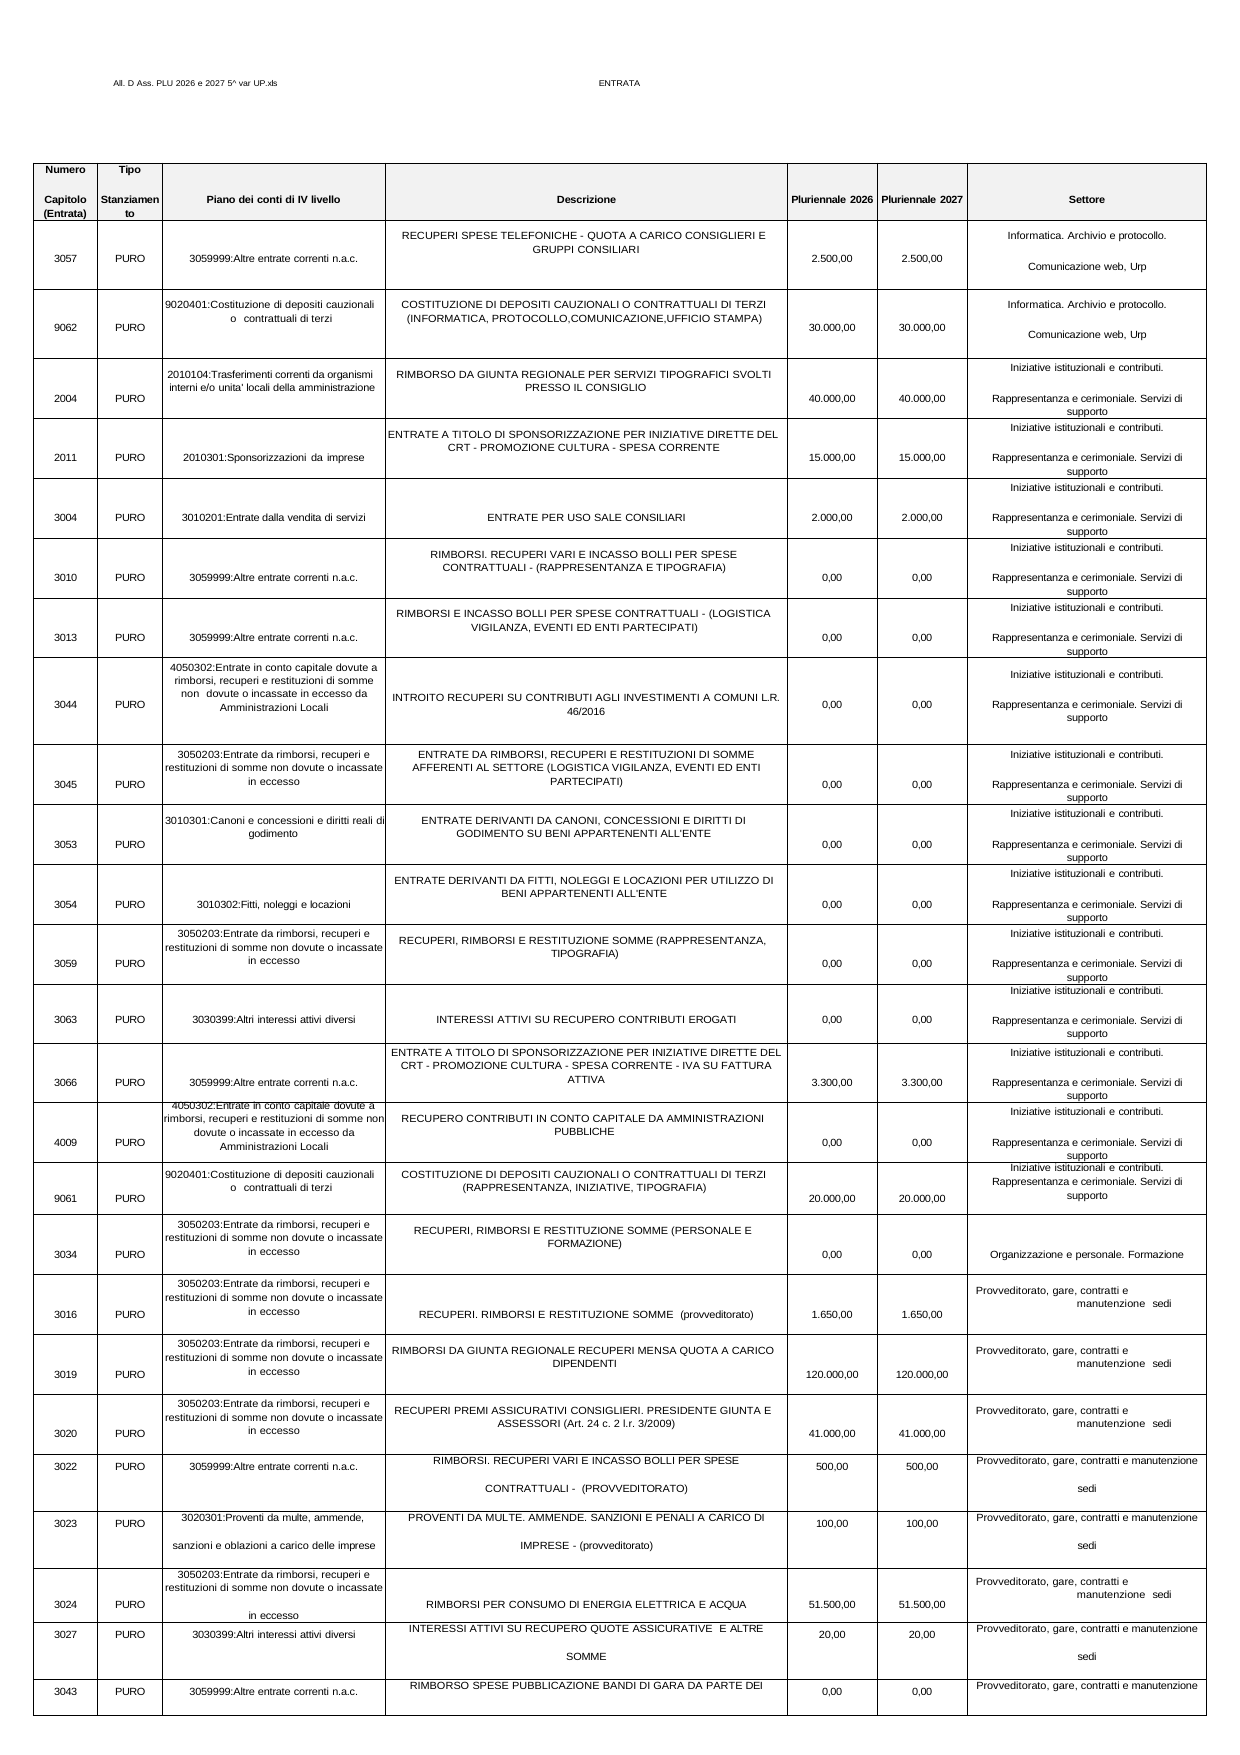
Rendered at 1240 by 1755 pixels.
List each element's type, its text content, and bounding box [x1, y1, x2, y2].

table_cell 9062 [34, 290, 97, 358]
table_header Pluriennale 2026 [788, 164, 877, 220]
table_cell PURO [98, 745, 162, 804]
table_cell 0,00 [878, 985, 967, 1043]
table_cell Provveditorato, gare, contratti e manutenzione sedi [968, 1569, 1206, 1622]
table_cell 0,00 [878, 925, 967, 984]
table_cell PURO [98, 805, 162, 864]
table_cell Iniziative istituzionali e contributi. Rappresentanza e cerimoniale. Servizi di supporto [968, 925, 1206, 984]
table_cell 2010301:Sponsorizzazioni da imprese [163, 419, 385, 478]
table_cell PURO [98, 1103, 162, 1162]
table_cell 0,00 [878, 745, 967, 804]
table_cell RIMBORSI E INCASSO BOLLI PER SPESE CONTRATTUALI - (LOGISTICA VIGILANZA, EVENTI ED ENTI PARTECIPATI) [386, 599, 787, 657]
table_cell PURO [98, 221, 162, 289]
table_header Pluriennale 2027 [878, 164, 967, 220]
table_cell PURO [98, 925, 162, 984]
table_header Descrizione [386, 164, 787, 220]
table_cell Informatica. Archivio e protocollo. Comunicazione web, Urp [968, 221, 1206, 289]
table_cell 0,00 [788, 658, 877, 744]
table_cell 0,00 [878, 1103, 967, 1162]
table_cell RIMBORSI. RECUPERI VARI E INCASSO BOLLI PER SPESE CONTRATTUALI - (RAPPRESENTANZA E TIPOGRAFIA) [386, 539, 787, 597]
table_cell 40.000,00 [788, 359, 877, 418]
table_cell PURO [98, 1044, 162, 1102]
table_cell Provveditorato, gare, contratti e manutenzione sedi [968, 1395, 1206, 1454]
table_cell Provveditorato, gare, contratti e manutenzione sedi [968, 1275, 1206, 1334]
table_cell 3016 [34, 1275, 97, 1334]
table_header Piano dei conti di IV livello [163, 164, 385, 220]
table_cell 9020401:Costituzione di depositi cauzionali o contrattuali di terzi [163, 1163, 385, 1214]
table_cell 0,00 [878, 1215, 967, 1274]
table_cell 3.300,00 [788, 1044, 877, 1102]
table_cell Iniziative istituzionali e contributi. Rappresentanza e cerimoniale. Servizi di supporto [968, 865, 1206, 924]
table_cell PURO [98, 479, 162, 537]
table_cell 4050302:Entrate in conto capitale dovute a rimborsi, recuperi e restituzioni di somme non dovute o incassate in eccesso da Amministrazioni Locali [163, 658, 385, 744]
table_cell 3024 [34, 1569, 97, 1622]
table_cell Organizzazione e personale. Formazione [968, 1215, 1206, 1274]
table_cell 2011 [34, 419, 97, 478]
table_cell 3022 [34, 1455, 97, 1511]
table_cell INTROITO RECUPERI SU CONTRIBUTI AGLI INVESTIMENTI A COMUNI L.R. 46/2016 [386, 658, 787, 744]
table_cell 3010201:Entrate dalla vendita di servizi [163, 479, 385, 537]
table_cell PURO [98, 865, 162, 924]
table_cell 2004 [34, 359, 97, 418]
table_cell PURO [98, 658, 162, 744]
table_cell 9061 [34, 1163, 97, 1214]
table_cell 20.000,00 [878, 1163, 967, 1214]
table_cell 2.500,00 [788, 221, 877, 289]
table_cell COSTITUZIONE DI DEPOSITI CAUZIONALI O CONTRATTUALI DI TERZI (INFORMATICA, PROTOCOLLO,COMUNICAZIONE,UFFICIO STAMPA) [386, 290, 787, 358]
table_cell 3050203:Entrate da rimborsi, recuperi e restituzioni di somme non dovute o incassate in eccesso [163, 1335, 385, 1394]
table_cell 0,00 [788, 865, 877, 924]
table_cell Provveditorato, gare, contratti e manutenzione sedi [968, 1512, 1206, 1568]
table_cell 4009 [34, 1103, 97, 1162]
table_cell 3010302:Fitti, noleggi e locazioni [163, 865, 385, 924]
table_cell 9020401:Costituzione di depositi cauzionali o contrattuali di terzi [163, 290, 385, 358]
table_header Numero Capitolo (Entrata) [34, 164, 97, 220]
table_cell 2.000,00 [878, 479, 967, 537]
table_cell 1.650,00 [788, 1275, 877, 1334]
table_cell 3059999:Altre entrate correnti n.a.c. [163, 1044, 385, 1102]
table_cell 3013 [34, 599, 97, 657]
table_cell PURO [98, 359, 162, 418]
table_header Tipo Stanziamen to [98, 164, 162, 220]
table_cell Iniziative istituzionali e contributi. Rappresentanza e cerimoniale. Servizi di supporto [968, 658, 1206, 744]
table_cell Iniziative istituzionali e contributi. Rappresentanza e cerimoniale. Servizi di supporto [968, 359, 1206, 418]
table_cell Informatica. Archivio e protocollo. Comunicazione web, Urp [968, 290, 1206, 358]
table_cell 1.650,00 [878, 1275, 967, 1334]
table_cell Iniziative istituzionali e contributi. Rappresentanza e cerimoniale. Servizi di supporto [968, 479, 1206, 537]
table_cell 40.000,00 [878, 359, 967, 418]
table_cell Provveditorato, gare, contratti e manutenzione sedi [968, 1623, 1206, 1679]
table_cell 3010 [34, 539, 97, 597]
table_cell 0,00 [788, 985, 877, 1043]
table_cell 3004 [34, 479, 97, 537]
table_cell PURO [98, 985, 162, 1043]
table_cell 0,00 [878, 539, 967, 597]
table_cell 120.000,00 [878, 1335, 967, 1394]
table_cell 3050203:Entrate da rimborsi, recuperi e restituzioni di somme non dovute o incassate in eccesso [163, 1569, 385, 1622]
table_cell 3.300,00 [878, 1044, 967, 1102]
table_cell 0,00 [788, 745, 877, 804]
table_cell Iniziative istituzionali e contributi. Rappresentanza e cerimoniale. Servizi di supporto [968, 1163, 1206, 1214]
table_cell 4050302:Entrate in conto capitale dovute a rimborsi, recuperi e restituzioni di somme non dovute o incassate in eccesso da Amministrazioni Locali [163, 1103, 385, 1162]
table_cell 20,00 [788, 1623, 877, 1679]
table_cell Iniziative istituzionali e contributi. Rappresentanza e cerimoniale. Servizi di supporto [968, 1103, 1206, 1162]
table_cell 500,00 [788, 1455, 877, 1511]
table_cell 3043 [34, 1680, 97, 1715]
table_cell PURO [98, 539, 162, 597]
table_cell Iniziative istituzionali e contributi. Rappresentanza e cerimoniale. Servizi di supporto [968, 1044, 1206, 1102]
table_cell 0,00 [788, 1215, 877, 1274]
table_cell Iniziative istituzionali e contributi. Rappresentanza e cerimoniale. Servizi di supporto [968, 745, 1206, 804]
table_cell 500,00 [878, 1455, 967, 1511]
table_cell ENTRATE PER USO SALE CONSILIARI [386, 479, 787, 537]
table_cell 20,00 [878, 1623, 967, 1679]
table_cell 3059999:Altre entrate correnti n.a.c. [163, 221, 385, 289]
table_cell PURO [98, 1623, 162, 1679]
table_cell ENTRATE DA RIMBORSI, RECUPERI E RESTITUZIONI DI SOMME AFFERENTI AL SETTORE (LOGISTICA VIGILANZA, EVENTI ED ENTI PARTECIPATI) [386, 745, 787, 804]
table_cell COSTITUZIONE DI DEPOSITI CAUZIONALI O CONTRATTUALI DI TERZI (RAPPRESENTANZA, INIZIATIVE, TIPOGRAFIA) [386, 1163, 787, 1214]
table_cell 51.500,00 [878, 1569, 967, 1622]
table_cell 3054 [34, 865, 97, 924]
table_cell Provveditorato, gare, contratti e manutenzione [968, 1680, 1206, 1715]
table_cell 0,00 [878, 865, 967, 924]
table_cell RECUPERO CONTRIBUTI IN CONTO CAPITALE DA AMMINISTRAZIONI PUBBLICHE [386, 1103, 787, 1162]
table_cell 3045 [34, 745, 97, 804]
table_cell Iniziative istituzionali e contributi. Rappresentanza e cerimoniale. Servizi di supporto [968, 805, 1206, 864]
table_cell PURO [98, 1680, 162, 1715]
table_cell 41.000,00 [878, 1395, 967, 1454]
table_cell RECUPERI PREMI ASSICURATIVI CONSIGLIERI. PRESIDENTE GIUNTA E ASSESSORI (Art. 24 c. 2 l.r. 3/2009) [386, 1395, 787, 1454]
table_cell 3066 [34, 1044, 97, 1102]
table_cell 3044 [34, 658, 97, 744]
table_cell 41.000,00 [788, 1395, 877, 1454]
table_cell Iniziative istituzionali e contributi. Rappresentanza e cerimoniale. Servizi di supporto [968, 539, 1206, 597]
table_cell 3050203:Entrate da rimborsi, recuperi e restituzioni di somme non dovute o incassate in eccesso [163, 1275, 385, 1334]
table_cell 2.500,00 [878, 221, 967, 289]
table_cell PURO [98, 1395, 162, 1454]
table_cell 3059999:Altre entrate correnti n.a.c. [163, 1680, 385, 1715]
table_cell PURO [98, 290, 162, 358]
table_cell PROVENTI DA MULTE. AMMENDE. SANZIONI E PENALI A CARICO DI IMPRESE - (provveditorato) [386, 1512, 787, 1568]
table_cell 2010104:Trasferimenti correnti da organismi interni e/o unita' locali della amministrazione [163, 359, 385, 418]
table_cell 51.500,00 [788, 1569, 877, 1622]
table_cell Iniziative istituzionali e contributi. Rappresentanza e cerimoniale. Servizi di supporto [968, 985, 1206, 1043]
table_cell 3050203:Entrate da rimborsi, recuperi e restituzioni di somme non dovute o incassate in eccesso [163, 1395, 385, 1454]
table_cell ENTRATE A TITOLO DI SPONSORIZZAZIONE PER INIZIATIVE DIRETTE DEL CRT - PROMOZIONE CULTURA - SPESA CORRENTE - IVA SU FATTURA ATTIVA [386, 1044, 787, 1102]
table_cell 20.000,00 [788, 1163, 877, 1214]
table_cell 0,00 [788, 539, 877, 597]
table_cell ENTRATE DERIVANTI DA CANONI, CONCESSIONI E DIRITTI DI GODIMENTO SU BENI APPARTENENTI ALL'ENTE [386, 805, 787, 864]
table_cell 3019 [34, 1335, 97, 1394]
table_cell 2.000,00 [788, 479, 877, 537]
table_cell ENTRATE DERIVANTI DA FITTI, NOLEGGI E LOCAZIONI PER UTILIZZO DI BENI APPARTENENTI ALL'ENTE [386, 865, 787, 924]
table_cell 30.000,00 [878, 290, 967, 358]
table_cell 100,00 [878, 1512, 967, 1568]
table_cell 3030399:Altri interessi attivi diversi [163, 1623, 385, 1679]
table_cell 0,00 [878, 805, 967, 864]
table_cell RIMBORSI PER CONSUMO DI ENERGIA ELETTRICA E ACQUA [386, 1569, 787, 1622]
table_cell INTERESSI ATTIVI SU RECUPERO QUOTE ASSICURATIVE E ALTRE SOMME [386, 1623, 787, 1679]
table_cell 3053 [34, 805, 97, 864]
table_cell 3059 [34, 925, 97, 984]
table_cell PURO [98, 1512, 162, 1568]
table_cell 15.000,00 [788, 419, 877, 478]
table_cell PURO [98, 1455, 162, 1511]
table_cell 0,00 [878, 599, 967, 657]
table_cell 3050203:Entrate da rimborsi, recuperi e restituzioni di somme non dovute o incassate in eccesso [163, 925, 385, 984]
table_cell PURO [98, 1569, 162, 1622]
table_cell 120.000,00 [788, 1335, 877, 1394]
table_cell 0,00 [788, 1680, 877, 1715]
table_cell 0,00 [788, 925, 877, 984]
table_cell PURO [98, 1275, 162, 1334]
table_cell 3027 [34, 1623, 97, 1679]
table_cell 3059999:Altre entrate correnti n.a.c. [163, 539, 385, 597]
table_cell 3057 [34, 221, 97, 289]
table_cell PURO [98, 1215, 162, 1274]
table_cell Iniziative istituzionali e contributi. Rappresentanza e cerimoniale. Servizi di supporto [968, 419, 1206, 478]
table_cell PURO [98, 419, 162, 478]
table_cell 0,00 [878, 1680, 967, 1715]
table_cell 3063 [34, 985, 97, 1043]
table_cell 3020 [34, 1395, 97, 1454]
table_cell 3034 [34, 1215, 97, 1274]
table_cell Provveditorato, gare, contratti e manutenzione sedi [968, 1335, 1206, 1394]
table_cell 3020301:Proventi da multe, ammende, sanzioni e oblazioni a carico delle imprese [163, 1512, 385, 1568]
table_cell 3059999:Altre entrate correnti n.a.c. [163, 599, 385, 657]
table_cell RECUPERI, RIMBORSI E RESTITUZIONE SOMME (PERSONALE E FORMAZIONE) [386, 1215, 787, 1274]
table_cell RECUPERI SPESE TELEFONICHE - QUOTA A CARICO CONSIGLIERI E GRUPPI CONSILIARI [386, 221, 787, 289]
table_cell Provveditorato, gare, contratti e manutenzione sedi [968, 1455, 1206, 1511]
table_cell PURO [98, 599, 162, 657]
table_cell PURO [98, 1335, 162, 1394]
table_cell 100,00 [788, 1512, 877, 1568]
table_cell 3050203:Entrate da rimborsi, recuperi e restituzioni di somme non dovute o incassate in eccesso [163, 745, 385, 804]
table_cell 3023 [34, 1512, 97, 1568]
table_cell 3010301:Canoni e concessioni e diritti reali di godimento [163, 805, 385, 864]
table_cell RIMBORSO SPESE PUBBLICAZIONE BANDI DI GARA DA PARTE DEI [386, 1680, 787, 1715]
table_cell 3050203:Entrate da rimborsi, recuperi e restituzioni di somme non dovute o incassate in eccesso [163, 1215, 385, 1274]
table_cell 30.000,00 [788, 290, 877, 358]
table_cell ENTRATE A TITOLO DI SPONSORIZZAZIONE PER INIZIATIVE DIRETTE DEL CRT - PROMOZIONE CULTURA - SPESA CORRENTE [386, 419, 787, 478]
table_cell PURO [98, 1163, 162, 1214]
table_cell 0,00 [788, 599, 877, 657]
table_cell RECUPERI. RIMBORSI E RESTITUZIONE SOMME (provveditorato) [386, 1275, 787, 1334]
table_cell 3059999:Altre entrate correnti n.a.c. [163, 1455, 385, 1511]
table_cell 0,00 [788, 805, 877, 864]
table_cell RECUPERI, RIMBORSI E RESTITUZIONE SOMME (RAPPRESENTANZA, TIPOGRAFIA) [386, 925, 787, 984]
table_cell 0,00 [878, 658, 967, 744]
table_cell 0,00 [788, 1103, 877, 1162]
table_cell RIMBORSI. RECUPERI VARI E INCASSO BOLLI PER SPESE CONTRATTUALI - (PROVVEDITORATO) [386, 1455, 787, 1511]
table_cell RIMBORSO DA GIUNTA REGIONALE PER SERVIZI TIPOGRAFICI SVOLTI PRESSO IL CONSIGLIO [386, 359, 787, 418]
table_cell Iniziative istituzionali e contributi. Rappresentanza e cerimoniale. Servizi di supporto [968, 599, 1206, 657]
table_cell 15.000,00 [878, 419, 967, 478]
table_cell RIMBORSI DA GIUNTA REGIONALE RECUPERI MENSA QUOTA A CARICO DIPENDENTI [386, 1335, 787, 1394]
table_header Settore [968, 164, 1206, 220]
table_cell INTERESSI ATTIVI SU RECUPERO CONTRIBUTI EROGATI [386, 985, 787, 1043]
table_cell 3030399:Altri interessi attivi diversi [163, 985, 385, 1043]
